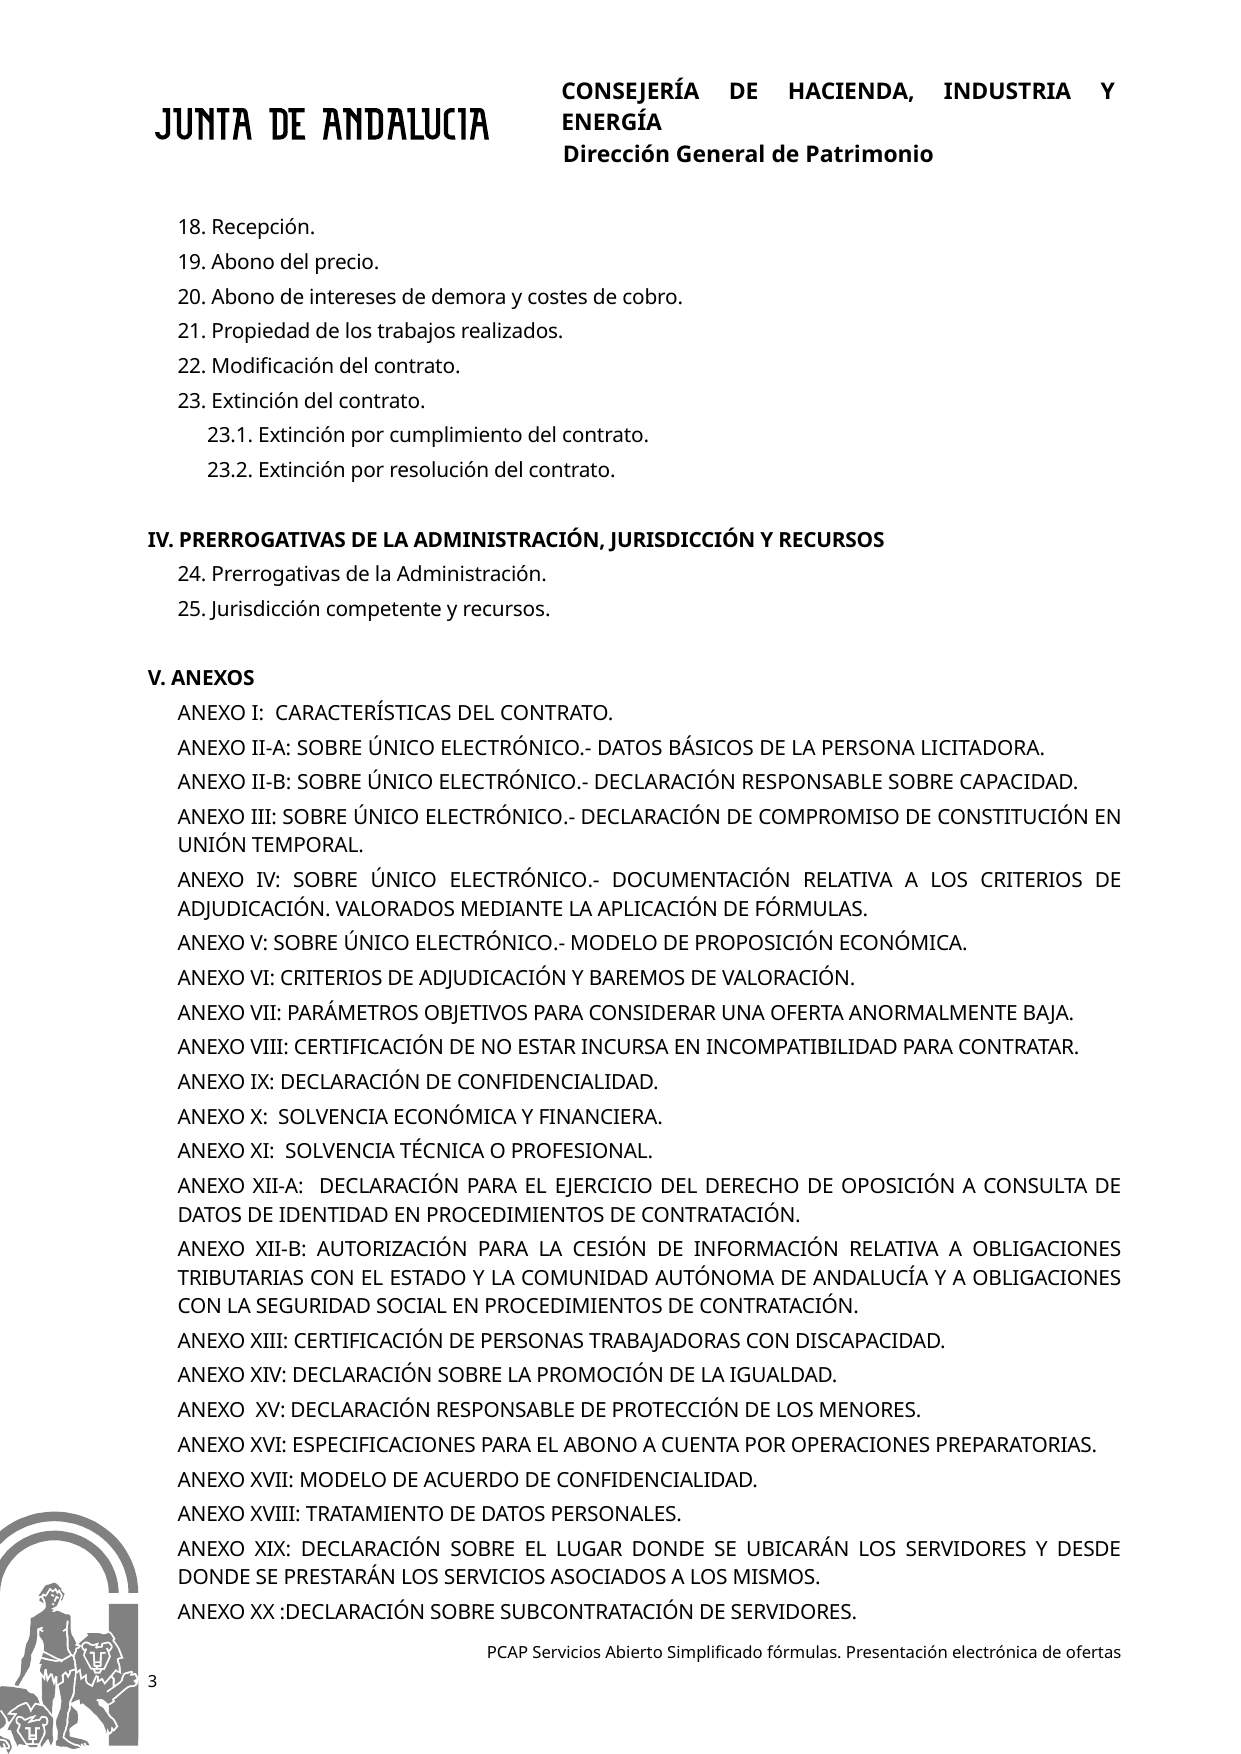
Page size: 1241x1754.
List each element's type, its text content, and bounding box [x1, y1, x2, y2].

text 22. Modificación del contrato. [177, 351, 1122, 380]
text ANEXO I: CARACTERÍSTICAS DEL CONTRATO. [177, 698, 1122, 727]
text ANEXO XII-B: AUTORIZACIÓN PARA LA CESIÓN DE INFORMACIÓN RELATIVA A OBLIGACIONES TRIBUTARIAS CON EL ESTADO Y LA COMUNIDAD AUTÓNOMA DE ANDALUCÍA Y A OBLIGACIONES CON LA SEGURIDAD SOCIAL EN PROCEDIMIENTOS DE CONTRATACIÓN. [177, 1234, 1122, 1320]
text Anexo xvIII: tratamiento de datos personales. [177, 1499, 1122, 1528]
text 25. Jurisdicción competente y recursos. [177, 594, 1122, 622]
text ANEXO VI: CRITERIOS DE ADJUDICACIÓN Y BAREMOS DE VALORACIÓN. [177, 963, 1122, 992]
text ANEXO VII: PARÁMETROS OBJETIVOS PARA CONSIDERAR UNA OFERTA ANORMALMENTE BAJA. [177, 998, 1122, 1026]
text 23.1. Extinción por cumplimiento del contrato. [207, 421, 1122, 449]
text ANEXO IV: SOBRE ÚNICO electrónico.- DOCUMENTACIÓN RELATIVA A LOS CRITERIOS DE ADJUDICACIÓN. VALORADOS MEDIANTE LA APLICACIÓN DE FÓRMULAS. [177, 865, 1122, 922]
text ANEXO XVI: ESPECIFICACIONES PARA EL ABONO A CUENTA POR OPERACIONES PREPARATORIAS. [177, 1430, 1122, 1458]
text ANEXO XI: SOLVENCIA TÉCNICA O PROFESIONAL. [177, 1137, 1122, 1165]
text 19. Abono del precio. [177, 247, 1122, 276]
text IV. PRERROGATIVAS DE LA ADMINISTRACIÓN, JURISDICCIÓN Y RECURSOS [148, 525, 1122, 553]
text V. ANEXOS [148, 663, 1122, 692]
text ANEXO V: SOBRE ÚNICO electrónico.- MODELO DE PROPOSICIÓN ECONÓMICA. [177, 928, 1122, 957]
text 23.2. Extinción por resolución del contrato. [207, 455, 1122, 484]
text ANEXO XIV: DECLARACIÓN SOBRE LA PROMOCIÓN DE LA IGUALDAD. [177, 1361, 1240, 1389]
text ANEXO X: SOLVENCIA ECONÓMICA Y FINANCIERA. [177, 1102, 1122, 1130]
text ANEXO VIII: CERTIFICACIÓN DE NO ESTAR INCURSA EN INCOMPATIBILIDAD PARA CONTRATAR. [177, 1032, 1240, 1061]
text ANEXO XIX: DECLARACIÓN SOBRE EL LUGAR DONDE SE UBICARÁN LOS SERVIDORES Y DESDE DONDE SE PRESTARÁN LOS SERVICIOS ASOCIADOS A LOS MISMOS. [177, 1534, 1122, 1591]
text 24. Prerrogativas de la Administración. [177, 559, 1122, 588]
text ANEXO XII-A: DECLARACIÓN PARA EL EJERCICIO DEL DERECHO DE OPOSICIÓN A CONSULTA DE DATOS DE IDENTIDAD EN PROCEDIMIENTOS DE CONTRATACIÓN. [177, 1171, 1122, 1228]
text 23. Extinción del contrato. [177, 386, 1122, 414]
text ANEXO XV: DECLARACIÓN RESPONSABLE DE PROTECCIÓN DE LOS MENORES. [177, 1395, 1240, 1424]
text ANEXO iii: SOBRE ÚNICO electrónico.- DECLARACIÓN DE COMPROMISO DE CONSTITUCIÓN EN UNIÓN TEMPORAL. [177, 802, 1122, 859]
text 21. Propiedad de los trabajos realizados. [177, 317, 1122, 345]
text ANEXO II-A: SOBRE único electrónico.- DATOS BÁSICOS DE LA PERSONA LICITADORA. [177, 733, 1122, 761]
text ANEXO XVII: MODELO DE ACUERDO DE CONFIDENCIALIDAD. [177, 1465, 1122, 1493]
text ANEXO iX: DECLARACIÓN DE CONFIDENCIALIDAD. [177, 1067, 1122, 1096]
text ANEXO XIII: CERTIFICACIÓN DE PERSONAS TRABAJADORAS CON DISCAPACIDAD. [177, 1326, 1122, 1354]
text 18. Recepción. [177, 212, 1122, 241]
text ANEXO II-b: SOBRE ÚNICO electrónico.- DECLARACIÓN RESPONSABLE SOBRE CAPACIDAD. [177, 767, 1122, 796]
text ANEXO xx :DECLARACIÓN SOBRE SUBCONTRATACIÓN DE SERVIDORES. [177, 1597, 1122, 1626]
text 20. Abono de intereses de demora y costes de cobro. [177, 282, 1122, 310]
